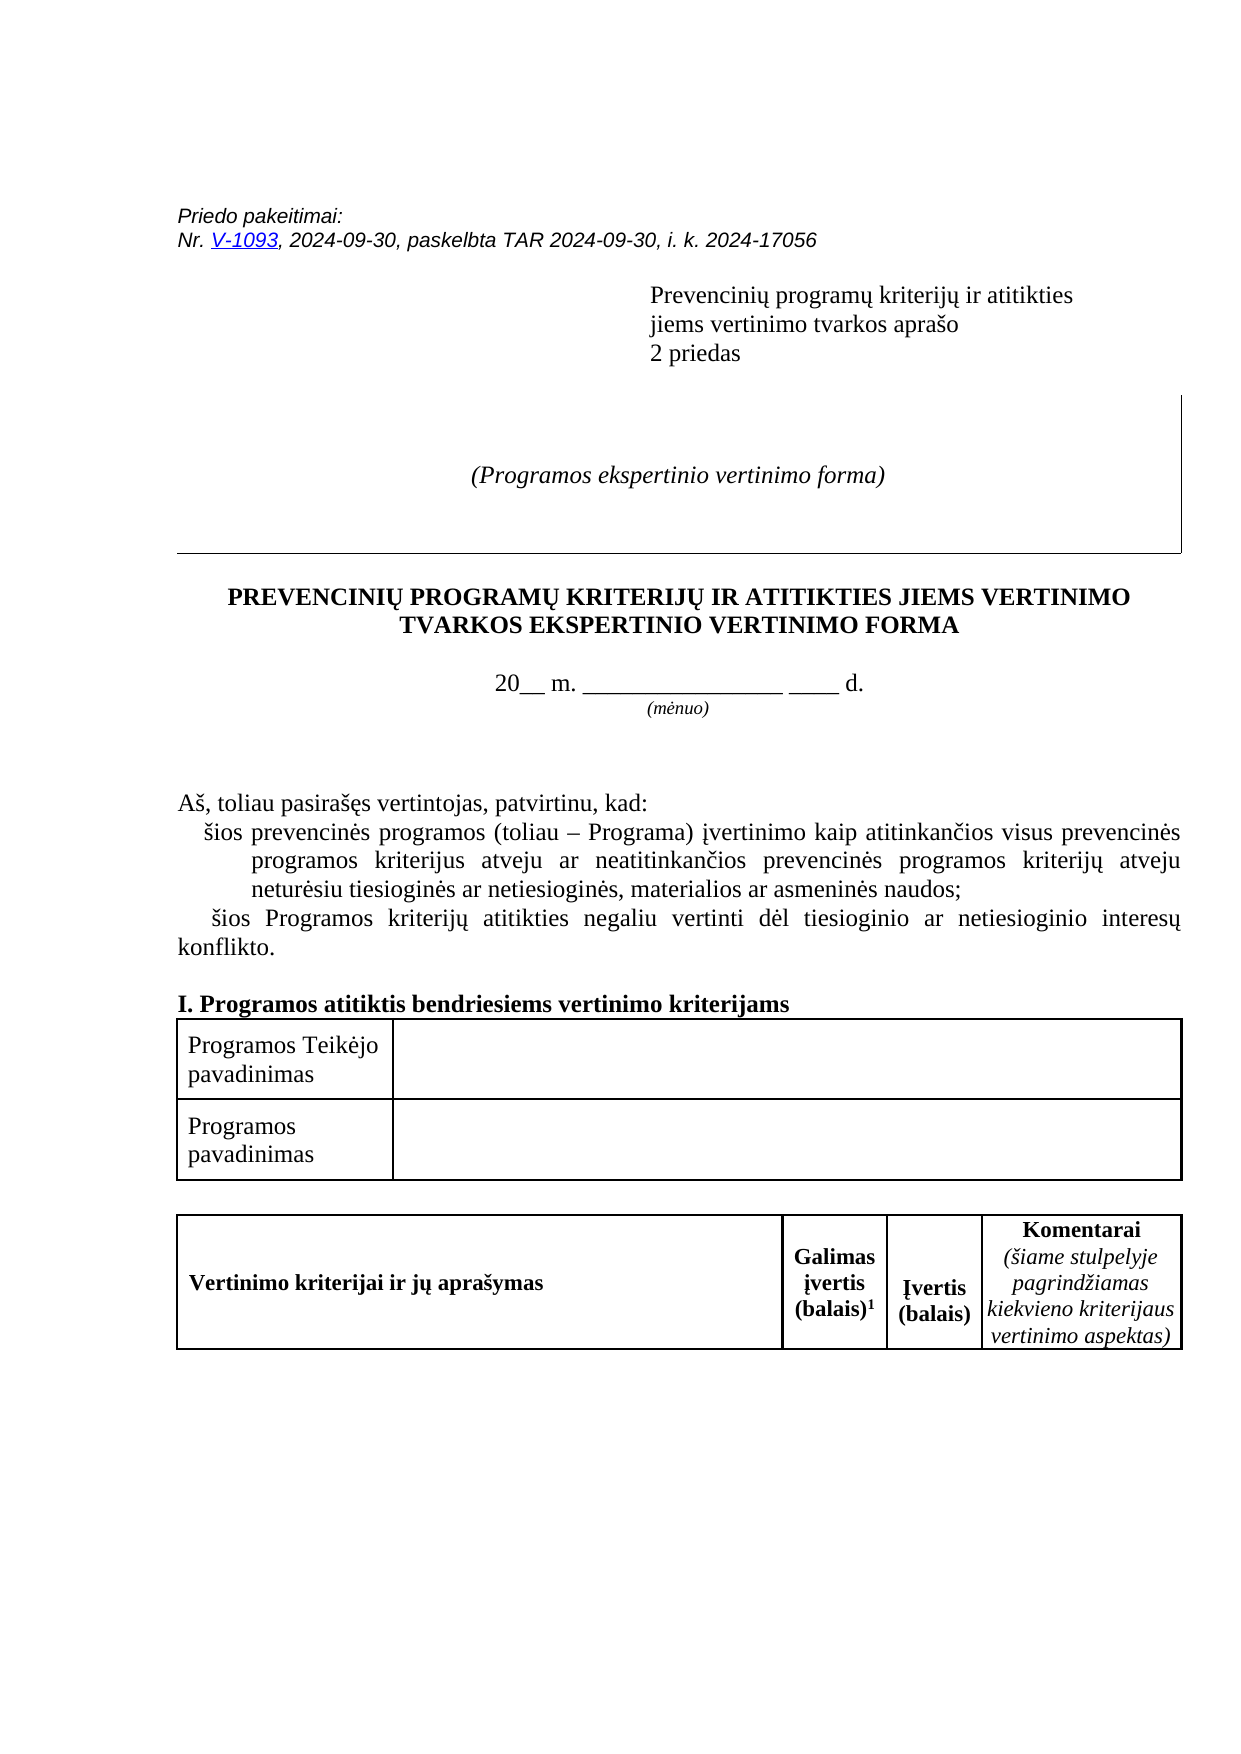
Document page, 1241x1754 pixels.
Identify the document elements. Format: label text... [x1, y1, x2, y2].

table_header Komentarai (šiame stulpelyje pagrindžiamas kiekvieno kriterijaus vertinimo aspektas) [983, 1216, 1180, 1348]
text Nr. V-1093, 2024-09-30, paskelbta TAR 2024-09-30, i. k. 2024-17056 [177, 227, 1181, 251]
text Priedo pakeitimai: [177, 203, 1181, 227]
text (mėnuo) [177, 697, 1181, 730]
text jiems vertinimo tvarkos aprašo [177, 309, 1181, 338]
text  šios prevencinės programos (toliau – Programa) įvertinimo kaip atitinkančios visus prevencinės programos kriterijus atveju ar neatitinkančios prevencinės programos kriterijų atveju neturėsiu tiesioginės ar netiesioginės, materialios ar asmeninės naudos; [176, 817, 1181, 903]
text Aš, toliau pasirašęs vertintojas, patvirtinu, kad: [177, 788, 1181, 817]
table_cell Programos pavadinimas [178, 1100, 392, 1179]
table_header Vertinimo kriterijai ir jų aprašymas [178, 1216, 781, 1348]
table_cell [394, 1100, 1180, 1179]
text PREVENCINIŲ PROGRAMŲ KRITERIJŲ IR ATITIKTIES JIEMS VERTINIMO TVARKOS EKSPERTINIO VERTINIMO FORMA [177, 582, 1181, 639]
table_header Programos Teikėjo pavadinimas [178, 1020, 392, 1098]
text 20__ m. ________________ ____ d. [177, 668, 1181, 697]
table_header Galimas įvertis (balais)1 [784, 1216, 886, 1348]
text  šios Programos kriterijų atitikties negaliu vertinti dėl tiesioginio ar netiesioginio interesų konflikto. [177, 903, 1181, 960]
table_header Įvertis (balais) [888, 1216, 981, 1348]
text 2 priedas [177, 338, 1181, 366]
text I. Programos atitiktis bendriesiems vertinimo kriterijams [177, 989, 1181, 1018]
text Prevencinių programų kriterijų ir atitikties [177, 280, 1181, 309]
table_header [394, 1020, 1180, 1098]
text (Programos ekspertinio vertinimo forma) [177, 395, 1181, 553]
